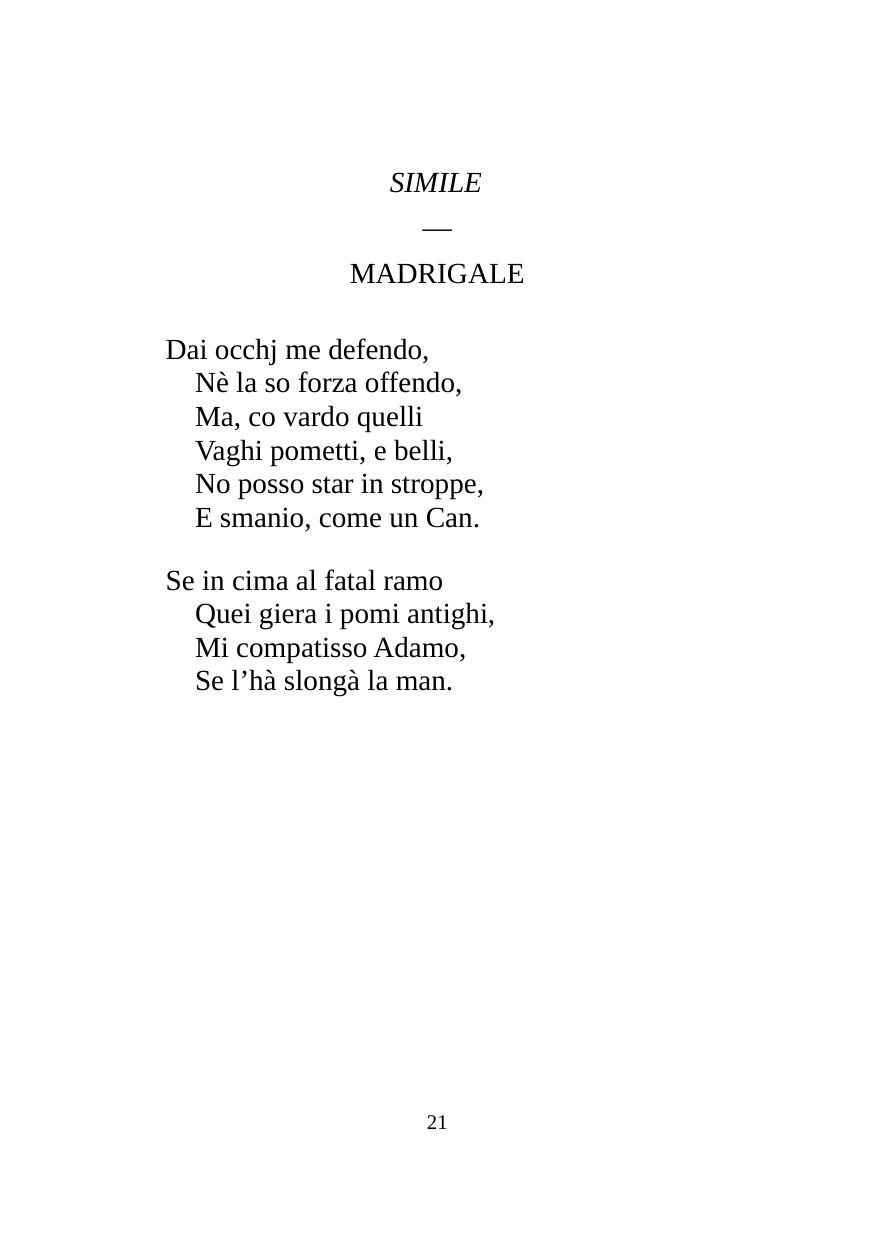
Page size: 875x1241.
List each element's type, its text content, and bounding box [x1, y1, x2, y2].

text MADRIGALE [106, 257, 768, 290]
text Se in cima al fatal ramo Quei giera i pomi antighi, Mi compatisso Adamo, Se l’hà slongà la man. [165, 563, 768, 697]
text — [106, 211, 768, 244]
subtitle SIMILE [106, 165, 768, 199]
text Dai occhj me defendo, Nè la so forza offendo, Ma, co vardo quelli Vaghi pometti, e belli, No posso star in stroppe, E smanio, come un Can. [165, 332, 768, 533]
